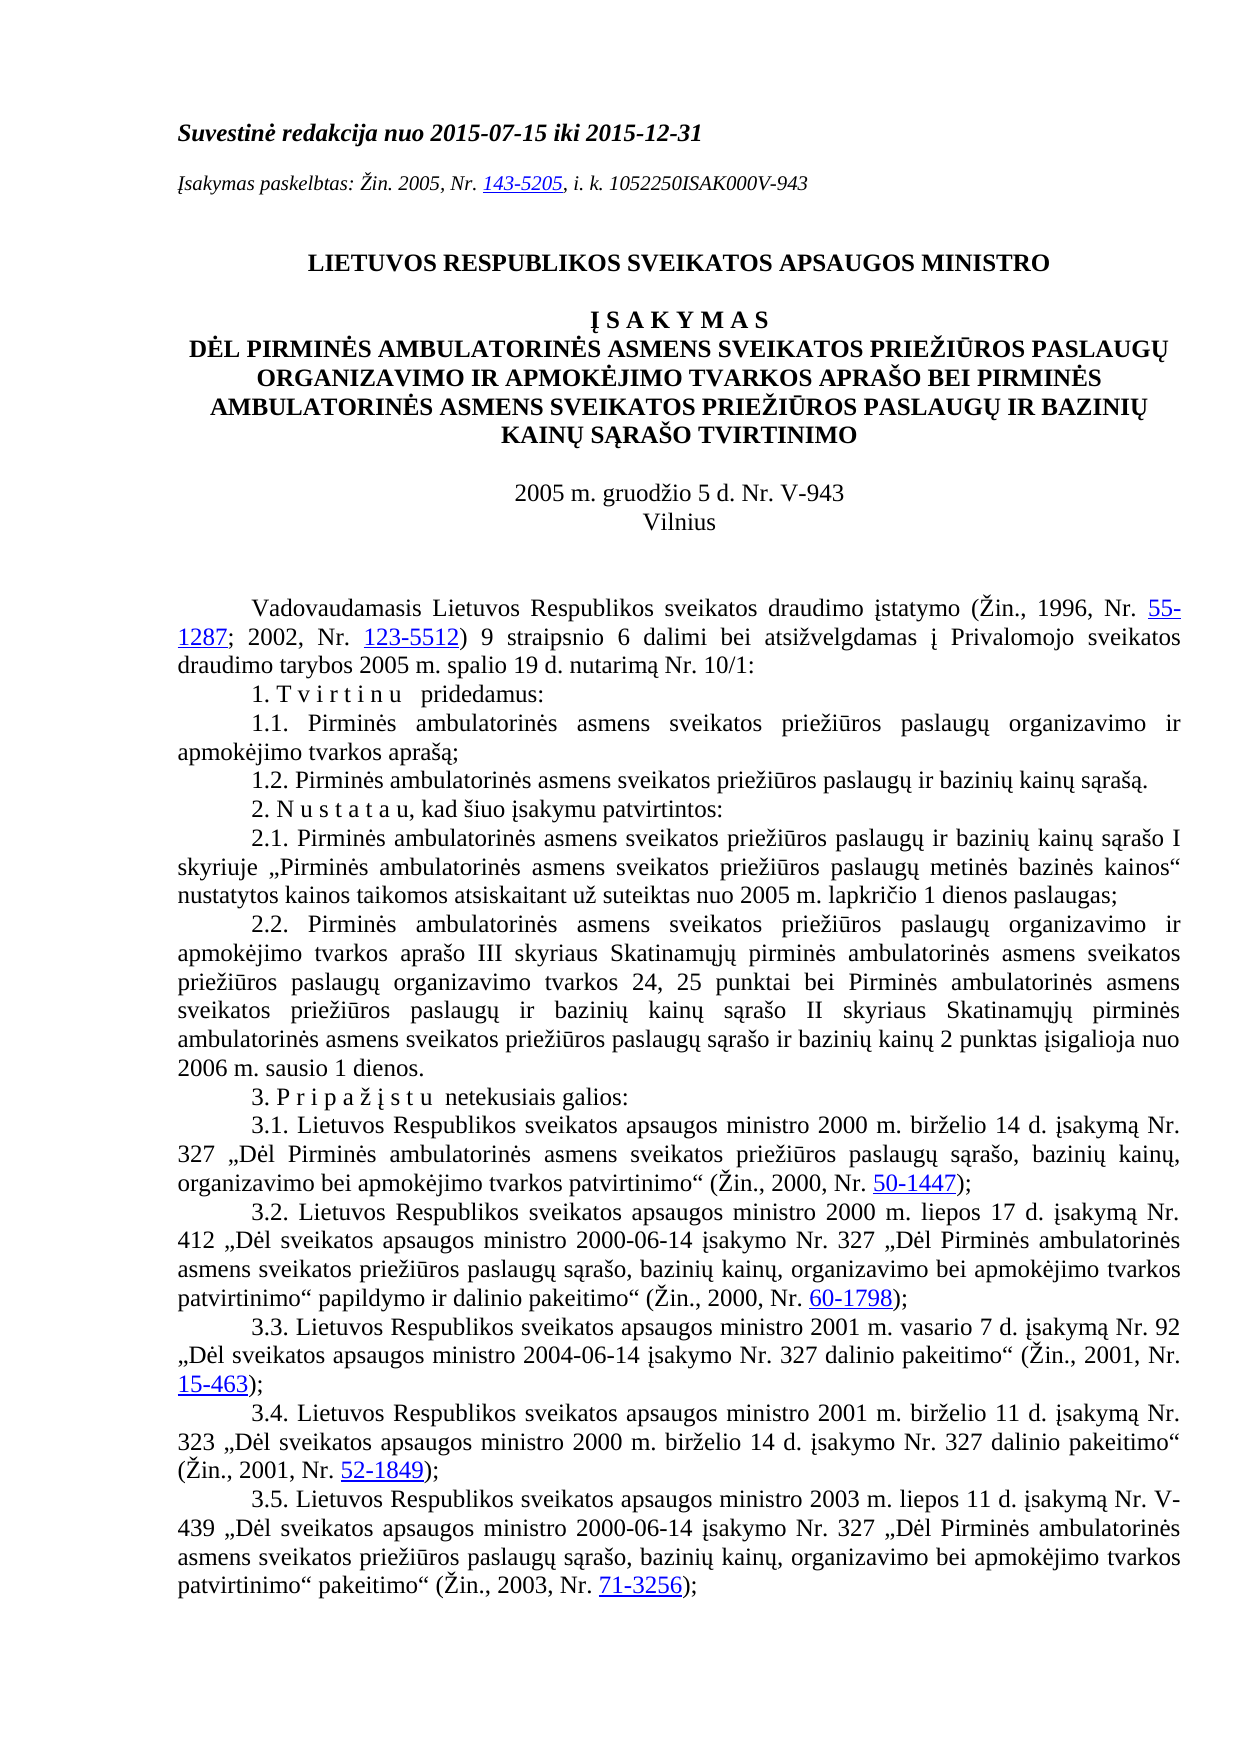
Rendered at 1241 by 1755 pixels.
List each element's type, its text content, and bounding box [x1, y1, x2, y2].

text 1. Tvirtinu pridedamus: [177, 679, 1181, 708]
text 2.2. Pirminės ambulatorinės asmens sveikatos priežiūros paslaugų organizavimo ir apmokėjimo tvarkos aprašo III skyriaus Skatinamųjų pirminės ambulatorinės asmens sveikatos priežiūros paslaugų organizavimo tvarkos 24, 25 punktai bei Pirminės ambulatorinės asmens sveikatos priežiūros paslaugų ir bazinių kainų sąrašo II skyriaus Skatinamųjų pirminės ambulatorinės asmens sveikatos priežiūros paslaugų sąrašo ir bazinių kainų 2 punktas įsigalioja nuo 2006 m. sausio 1 dienos. [177, 909, 1181, 1082]
text LIETUVOS RESPUBLIKOS SVEIKATOS APSAUGOS MINISTRO [177, 248, 1181, 277]
text 3. Pripažįstu netekusiais galios: [177, 1082, 1181, 1110]
text 3.5. Lietuvos Respublikos sveikatos apsaugos ministro 2003 m. liepos 11 d. įsakymą Nr. V-439 „Dėl sveikatos apsaugos ministro 2000-06-14 įsakymo Nr. 327 „Dėl Pirminės ambulatorinės asmens sveikatos priežiūros paslaugų sąrašo, bazinių kainų, organizavimo bei apmokėjimo tvarkos patvirtinimo“ pakeitimo“ (Žin., 2003, Nr. 71-3256); [177, 1484, 1181, 1599]
text 2. Nustatau, kad šiuo įsakymu patvirtintos: [177, 794, 1181, 823]
text Vilnius [177, 507, 1181, 535]
text 3.4. Lietuvos Respublikos sveikatos apsaugos ministro 2001 m. birželio 11 d. įsakymą Nr. 323 „Dėl sveikatos apsaugos ministro 2000 m. birželio 14 d. įsakymo Nr. 327 dalinio pakeitimo“ (Žin., 2001, Nr. 52-1849); [177, 1398, 1181, 1484]
text DĖL PIRMINĖS AMBULATORINĖS ASMENS SVEIKATOS PRIEŽIŪROS PASLAUGŲ ORGANIZAVIMO IR APMOKĖJIMO TVARKOS APRAŠO BEI PIRMINĖS AMBULATORINĖS ASMENS SVEIKATOS PRIEŽIŪROS PASLAUGŲ IR BAZINIŲ KAINŲ SĄRAŠO TVIRTINIMO [177, 334, 1181, 449]
text 1.2. Pirminės ambulatorinės asmens sveikatos priežiūros paslaugų ir bazinių kainų sąrašą. [177, 765, 1181, 794]
text Įsakymas paskelbtas: Žin. 2005, Nr. 143-5205, i. k. 1052250ISAK000V-943 [177, 171, 1181, 195]
text 2.1. Pirminės ambulatorinės asmens sveikatos priežiūros paslaugų ir bazinių kainų sąrašo I skyriuje „Pirminės ambulatorinės asmens sveikatos priežiūros paslaugų metinės bazinės kainos“ nustatytos kainos taikomos atsiskaitant už suteiktas nuo 2005 m. lapkričio 1 dienos paslaugas; [177, 823, 1181, 909]
text Vadovaudamasis Lietuvos Respublikos sveikatos draudimo įstatymo (Žin., 1996, Nr. 55-1287; 2002, Nr. 123-5512) 9 straipsnio 6 dalimi bei atsižvelgdamas į Privalomojo sveikatos draudimo tarybos 2005 m. spalio 19 d. nutarimą Nr. 10/1: [177, 593, 1181, 679]
text 3.3. Lietuvos Respublikos sveikatos apsaugos ministro 2001 m. vasario 7 d. įsakymą Nr. 92 „Dėl sveikatos apsaugos ministro 2004-06-14 įsakymo Nr. 327 dalinio pakeitimo“ (Žin., 2001, Nr. 15-463); [177, 1312, 1181, 1398]
text Suvestinė redakcija nuo 2015-07-15 iki 2015-12-31 [177, 118, 1181, 147]
text 3.1. Lietuvos Respublikos sveikatos apsaugos ministro 2000 m. birželio 14 d. įsakymą Nr. 327 „Dėl Pirminės ambulatorinės asmens sveikatos priežiūros paslaugų sąrašo, bazinių kainų, organizavimo bei apmokėjimo tvarkos patvirtinimo“ (Žin., 2000, Nr. 50-1447); [177, 1110, 1181, 1197]
text 2005 m. gruodžio 5 d. Nr. V-943 [177, 478, 1181, 507]
text Į S A K Y M A S [177, 305, 1181, 334]
text 3.2. Lietuvos Respublikos sveikatos apsaugos ministro 2000 m. liepos 17 d. įsakymą Nr. 412 „Dėl sveikatos apsaugos ministro 2000-06-14 įsakymo Nr. 327 „Dėl Pirminės ambulatorinės asmens sveikatos priežiūros paslaugų sąrašo, bazinių kainų, organizavimo bei apmokėjimo tvarkos patvirtinimo“ papildymo ir dalinio pakeitimo“ (Žin., 2000, Nr. 60-1798); [177, 1197, 1181, 1312]
text 1.1. Pirminės ambulatorinės asmens sveikatos priežiūros paslaugų organizavimo ir apmokėjimo tvarkos aprašą; [177, 708, 1181, 765]
